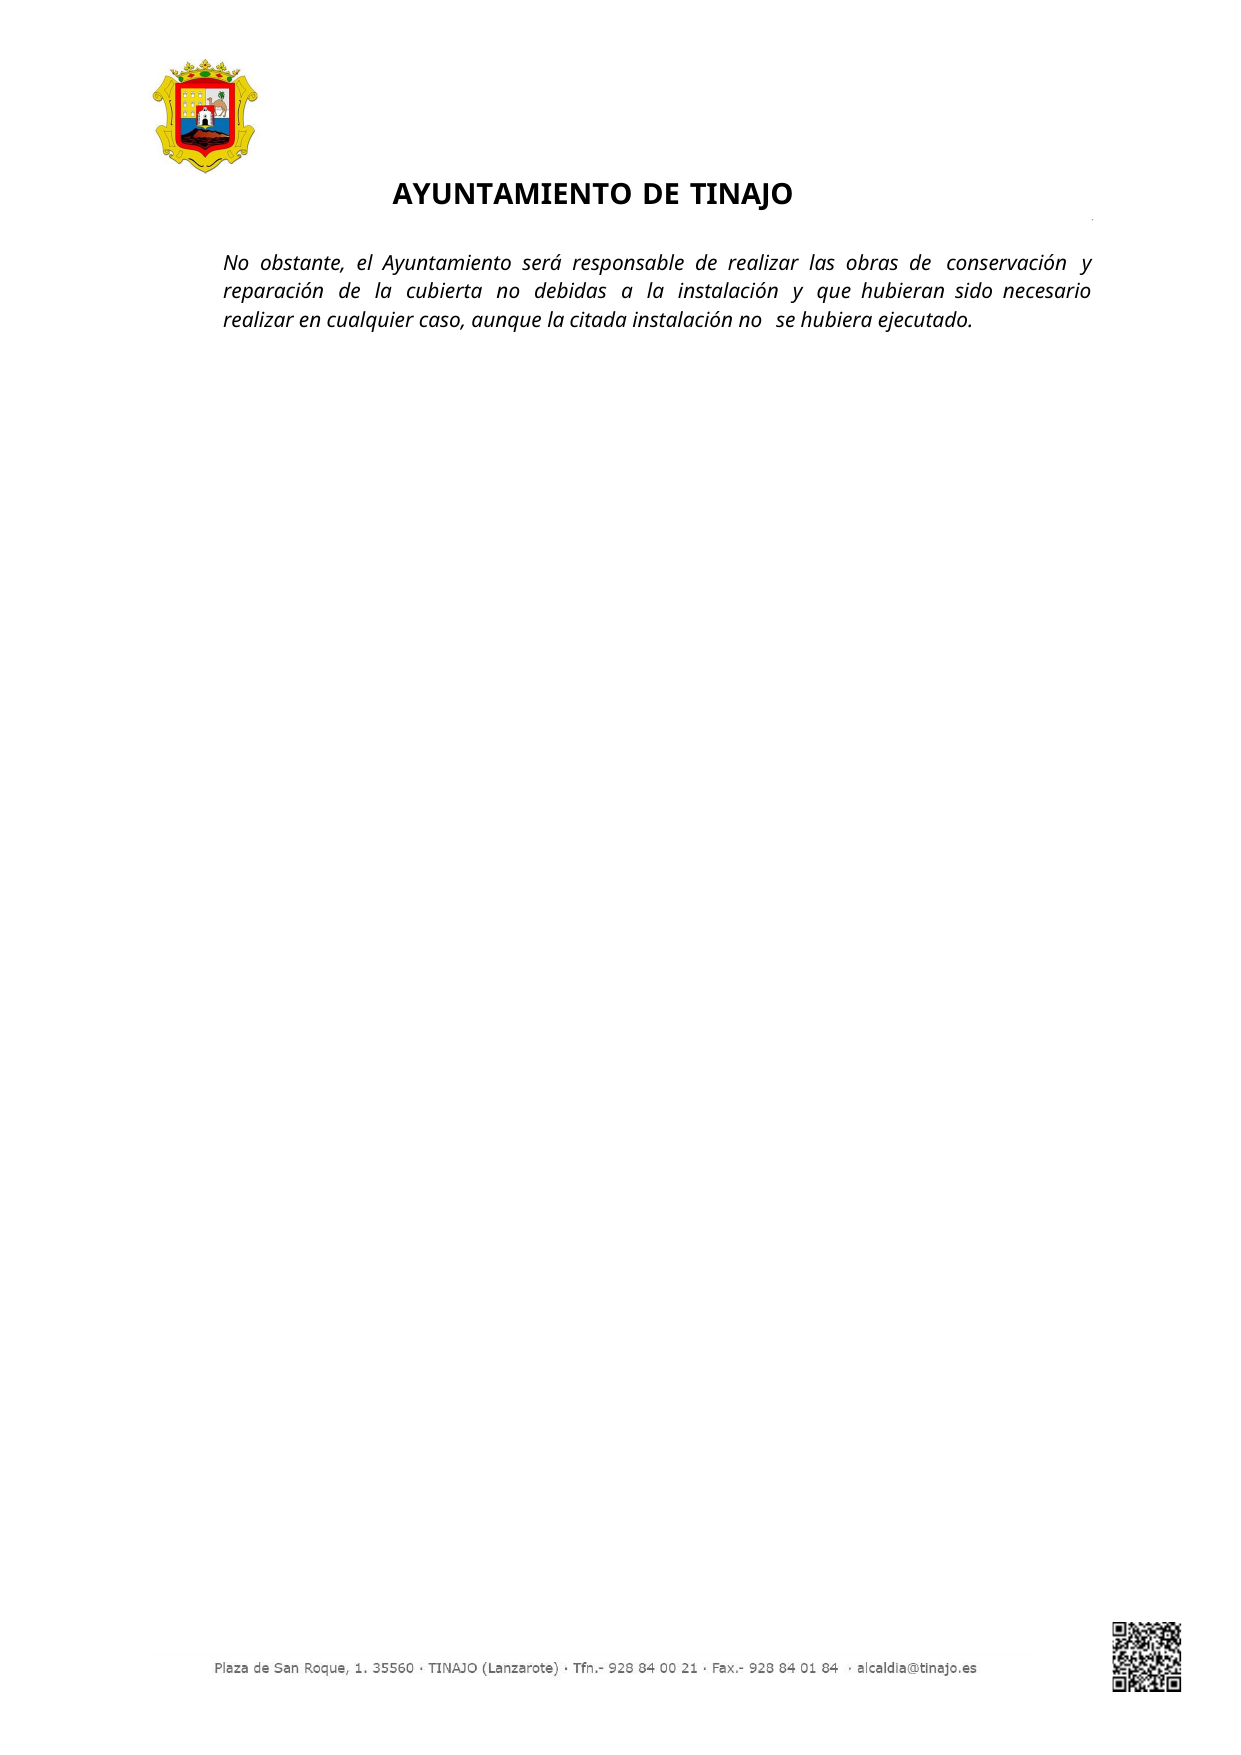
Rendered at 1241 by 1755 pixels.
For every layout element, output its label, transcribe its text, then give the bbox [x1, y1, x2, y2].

text No obstante, el Ayuntamiento será responsable de realizar las obras de conservación y reparación de la cubierta no debidas a la instalación y que hubieran sido necesario realizar en cualquier caso, aunque la citada instalación no se hubiera ejecutado. [223, 248, 1092, 333]
